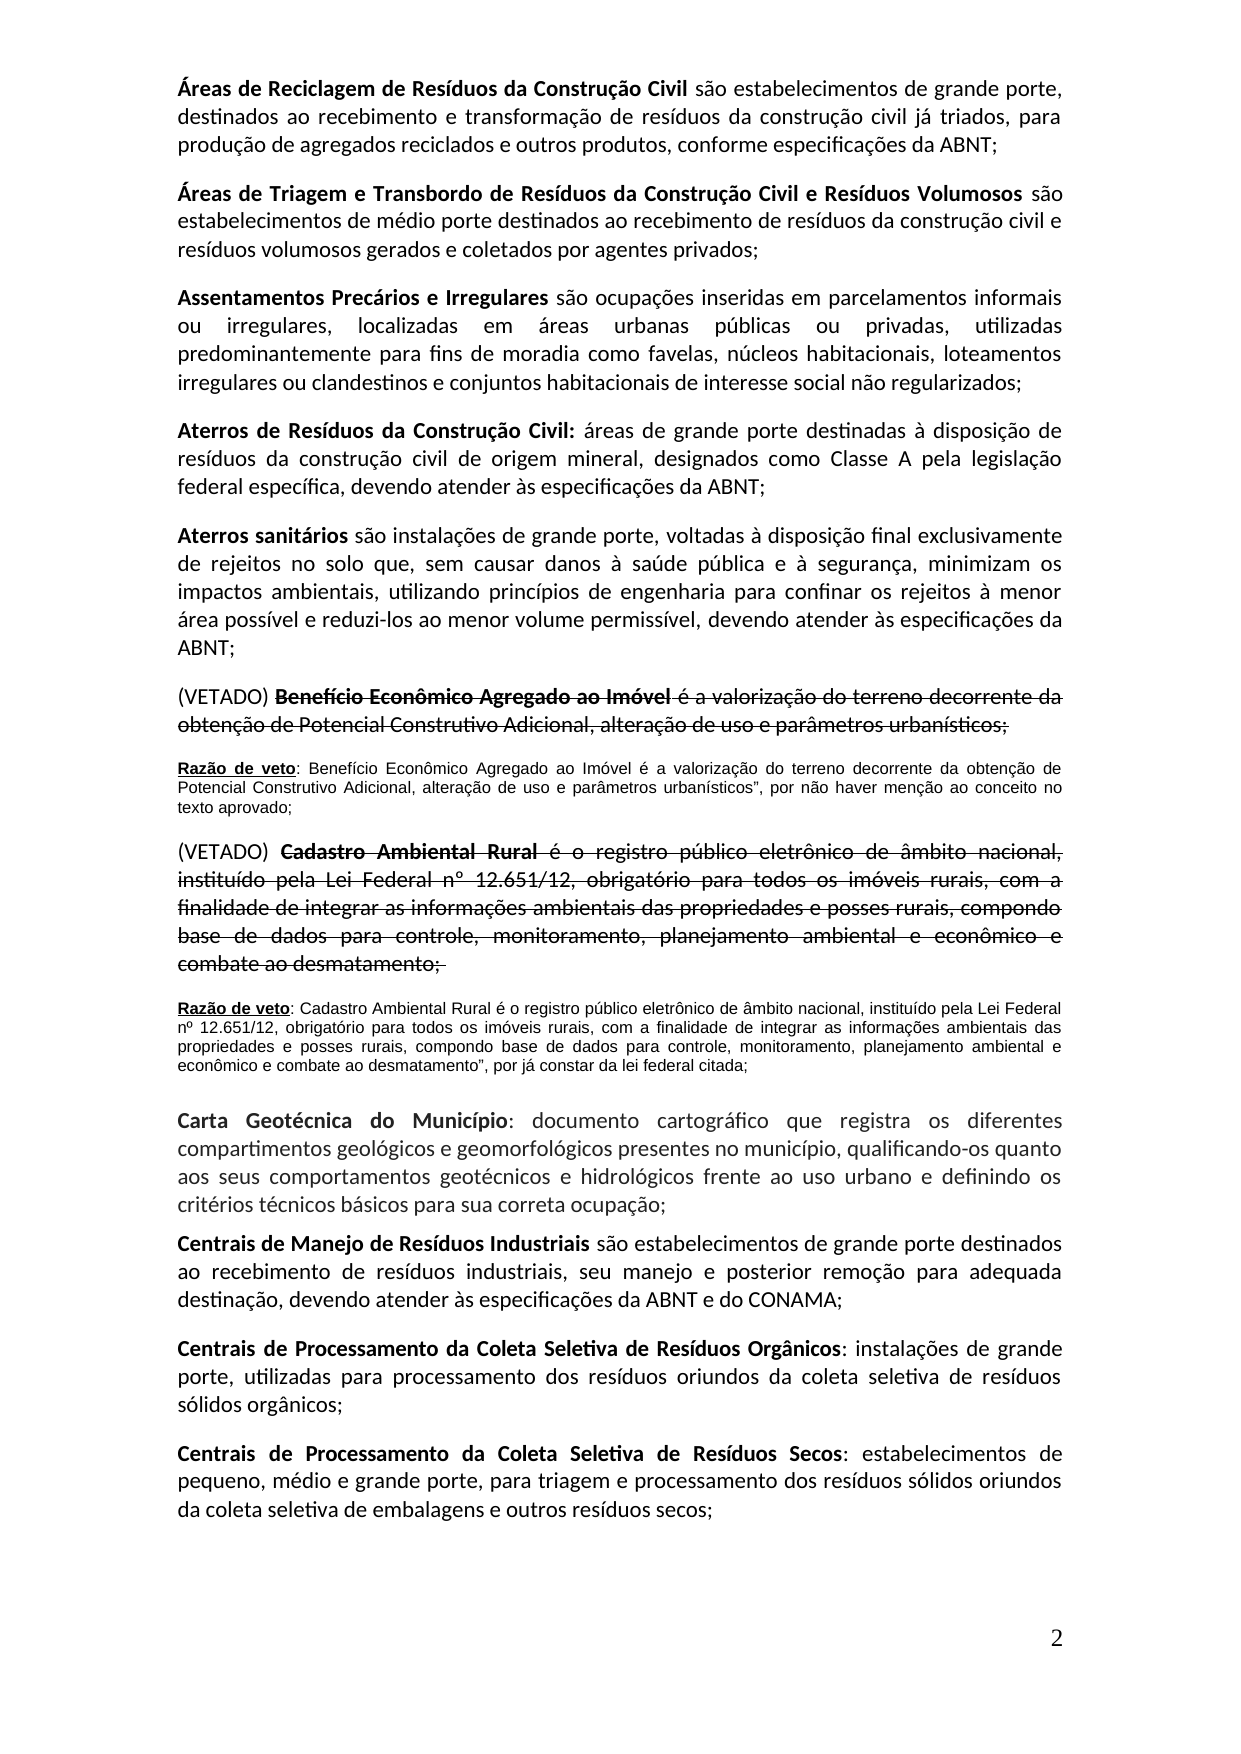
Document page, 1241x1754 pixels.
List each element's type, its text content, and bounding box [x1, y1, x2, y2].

text Razão de veto: Benefício Econômico Agregado ao Imóvel é a valorização do terreno decorrente da obtenção de Potencial Construtivo Adicional, alteração de uso e parâmetros urbanísticos”, por não haver menção ao conceito no texto aprovado; [177, 759, 1063, 817]
text Áreas de Triagem e Transbordo de Resíduos da Construção Civil e Resíduos Volumosos são estabelecimentos de médio porte destinados ao recebimento de resíduos da construção civil e resíduos volumosos gerados e coletados por agentes privados; [177, 179, 1063, 263]
text (VETADO) Cadastro Ambiental Rural é o registro público eletrônico de âmbito nacional, instituído pela Lei Federal nº 12.651/12, obrigatório para todos os imóveis rurais, com a finalidade de integrar as informações ambientais das propriedades e posses rurais, compondo base de dados para controle, monitoramento, planejamento ambiental e econômico e combate ao desmatamento; [177, 882, 1063, 937]
text Centrais de Processamento da Coleta Seletiva de Resíduos Orgânicos: instalações de grande porte, utilizadas para processamento dos resíduos oriundos da coleta seletiva de resíduos sólidos orgânicos; [177, 1334, 1063, 1418]
text Assentamentos Precários e Irregulares são ocupações inseridas em parcelamentos informais ou irregulares, localizadas em áreas urbanas públicas ou privadas, utilizadas predominantemente para fins de moradia como favelas, núcleos habitacionais, loteamentos irregulares ou clandestinos e conjuntos habitacionais de interesse social não regularizados; [177, 283, 1063, 396]
text Áreas de Reciclagem de Resíduos da Construção Civil são estabelecimentos de grande porte, destinados ao recebimento e transformação de resíduos da construção civil já triados, para produção de agregados reciclados e outros produtos, conforme especificações da ABNT; [177, 74, 1063, 158]
text Carta Geotécnica do Município: documento cartográfico que registra os diferentes compartimentos geológicos e geomorfológicos presentes no município, qualificando-os quanto aos seus comportamentos geotécnicos e hidrológicos frente ao uso urbano e definindo os critérios técnicos básicos para sua correta ocupação; [177, 1106, 1063, 1218]
text Razão de veto: Cadastro Ambiental Rural é o registro público eletrônico de âmbito nacional, instituído pela Lei Federal nº 12.651/12, obrigatório para todos os imóveis rurais, com a finalidade de integrar as informações ambientais das propriedades e posses rurais, compondo base de dados para controle, monitoramento, planejamento ambiental e econômico e combate ao desmatamento”, por já constar da lei federal citada; [177, 998, 1063, 1075]
text (VETADO) Cadastro Ambiental Rural é o registro público eletrônico de âmbito nacional, instituído pela Lei Federal nº 12.651/12, obrigatório para todos os imóveis rurais, com a finalidade de integrar as informações ambientais das propriedades e posses rurais, compondo base de dados para controle, monitoramento, planejamento ambiental e econômico e combate ao desmatamento; [177, 837, 1063, 881]
text Centrais de Processamento da Coleta Seletiva de Resíduos Secos: estabelecimentos de pequeno, médio e grande porte, para triagem e processamento dos resíduos sólidos oriundos da coleta seletiva de embalagens e outros resíduos secos; [177, 1439, 1063, 1523]
text Centrais de Manejo de Resíduos Industriais são estabelecimentos de grande porte destinados ao recebimento de resíduos industriais, seu manejo e posterior remoção para adequada destinação, devendo atender às especificações da ABNT e do CONAMA; [177, 1229, 1063, 1313]
text (VETADO) Benefício Econômico Agregado ao Imóvel é a valorização do terreno decorrente da obtenção de Potencial Construtivo Adicional, alteração de uso e parâmetros urbanísticos; [177, 682, 1063, 738]
text (VETADO) Cadastro Ambiental Rural é o registro público eletrônico de âmbito nacional, instituído pela Lei Federal nº 12.651/12, obrigatório para todos os imóveis rurais, com a finalidade de integrar as informações ambientais das propriedades e posses rurais, compondo base de dados para controle, monitoramento, planejamento ambiental e econômico e combate ao desmatamento; [177, 938, 1063, 978]
text Aterros sanitários são instalações de grande porte, voltadas à disposição final exclusivamente de rejeitos no solo que, sem causar danos à saúde pública e à segurança, minimizam os impactos ambientais, utilizando princípios de engenharia para confinar os rejeitos à menor área possível e reduzi-los ao menor volume permissível, devendo atender às especificações da ABNT; [177, 521, 1063, 661]
text Aterros de Resíduos da Construção Civil: áreas de grande porte destinadas à disposição de resíduos da construção civil de origem mineral, designados como Classe A pela legislação federal específica, devendo atender às especificações da ABNT; [177, 416, 1063, 501]
